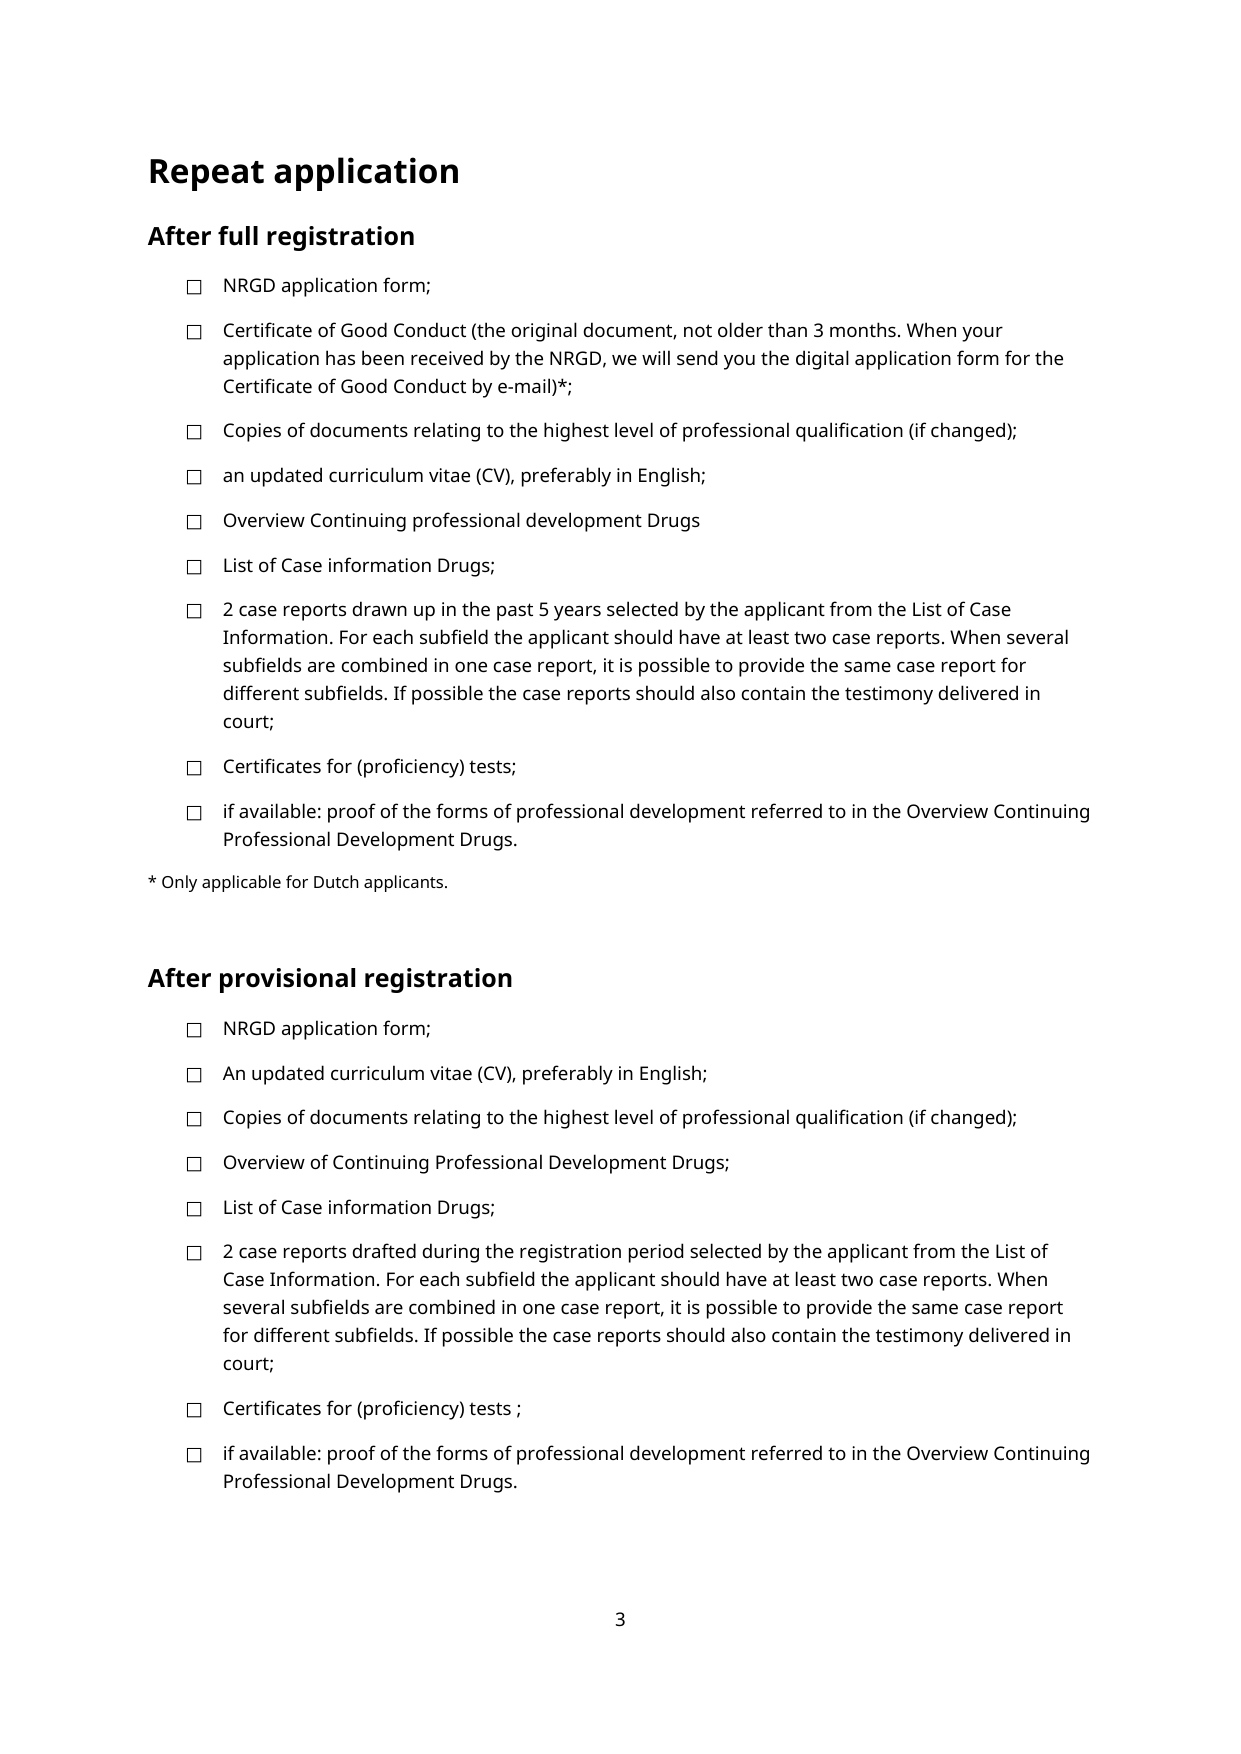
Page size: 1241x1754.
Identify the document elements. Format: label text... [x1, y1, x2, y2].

list Copies of documents relating to the highest level of professional qualification (if changed); [185, 418, 1093, 443]
list List of Case information Drugs; [185, 1194, 1093, 1219]
text * Only applicable for Dutch applicants. [148, 871, 1093, 893]
list Certificates for (proficiency) tests; [185, 753, 1093, 779]
list NRGD application form; [185, 272, 1093, 298]
subtitle After full registration [148, 218, 1093, 252]
list Certificates for (proficiency) tests ; [185, 1395, 1093, 1421]
list An updated curriculum vitae (CV), preferably in English; [185, 1060, 1093, 1085]
list if available: proof of the forms of professional development referred to in the Overview Continuing Professional Development Drugs. [185, 1440, 1093, 1494]
list Certificate of Good Conduct (the original document, not older than 3 months. When your application has been received by the NRGD, we will send you the digital application form for the Certificate of Good Conduct by e-mail)*; [185, 317, 1093, 399]
subtitle After provisional registration [148, 961, 1093, 995]
list Copies of documents relating to the highest level of professional qualification (if changed); [185, 1104, 1093, 1130]
list 2 case reports drawn up in the past 5 years selected by the applicant from the List of Case Information. For each subfield the applicant should have at least two case reports. When several subfields are combined in one case report, it is possible to provide the same case report for different subfields. If possible the case reports should also contain the testimony delivered in court; [185, 597, 1093, 734]
list List of Case information Drugs; [185, 552, 1093, 577]
list Overview Continuing professional development Drugs [185, 507, 1093, 533]
list NRGD application form; [185, 1015, 1093, 1041]
list Overview of Continuing Professional Development Drugs; [185, 1149, 1093, 1175]
list if available: proof of the forms of professional development referred to in the Overview Continuing Professional Development Drugs. [185, 798, 1093, 852]
list 2 case reports drafted during the registration period selected by the applicant from the List of Case Information. For each subfield the applicant should have at least two case reports. When several subfields are combined in one case report, it is possible to provide the same case report for different subfields. If possible the case reports should also contain the testimony delivered in court; [185, 1239, 1093, 1376]
subtitle Repeat application [148, 148, 1093, 193]
list an updated curriculum vitae (CV), preferably in English; [185, 462, 1093, 488]
